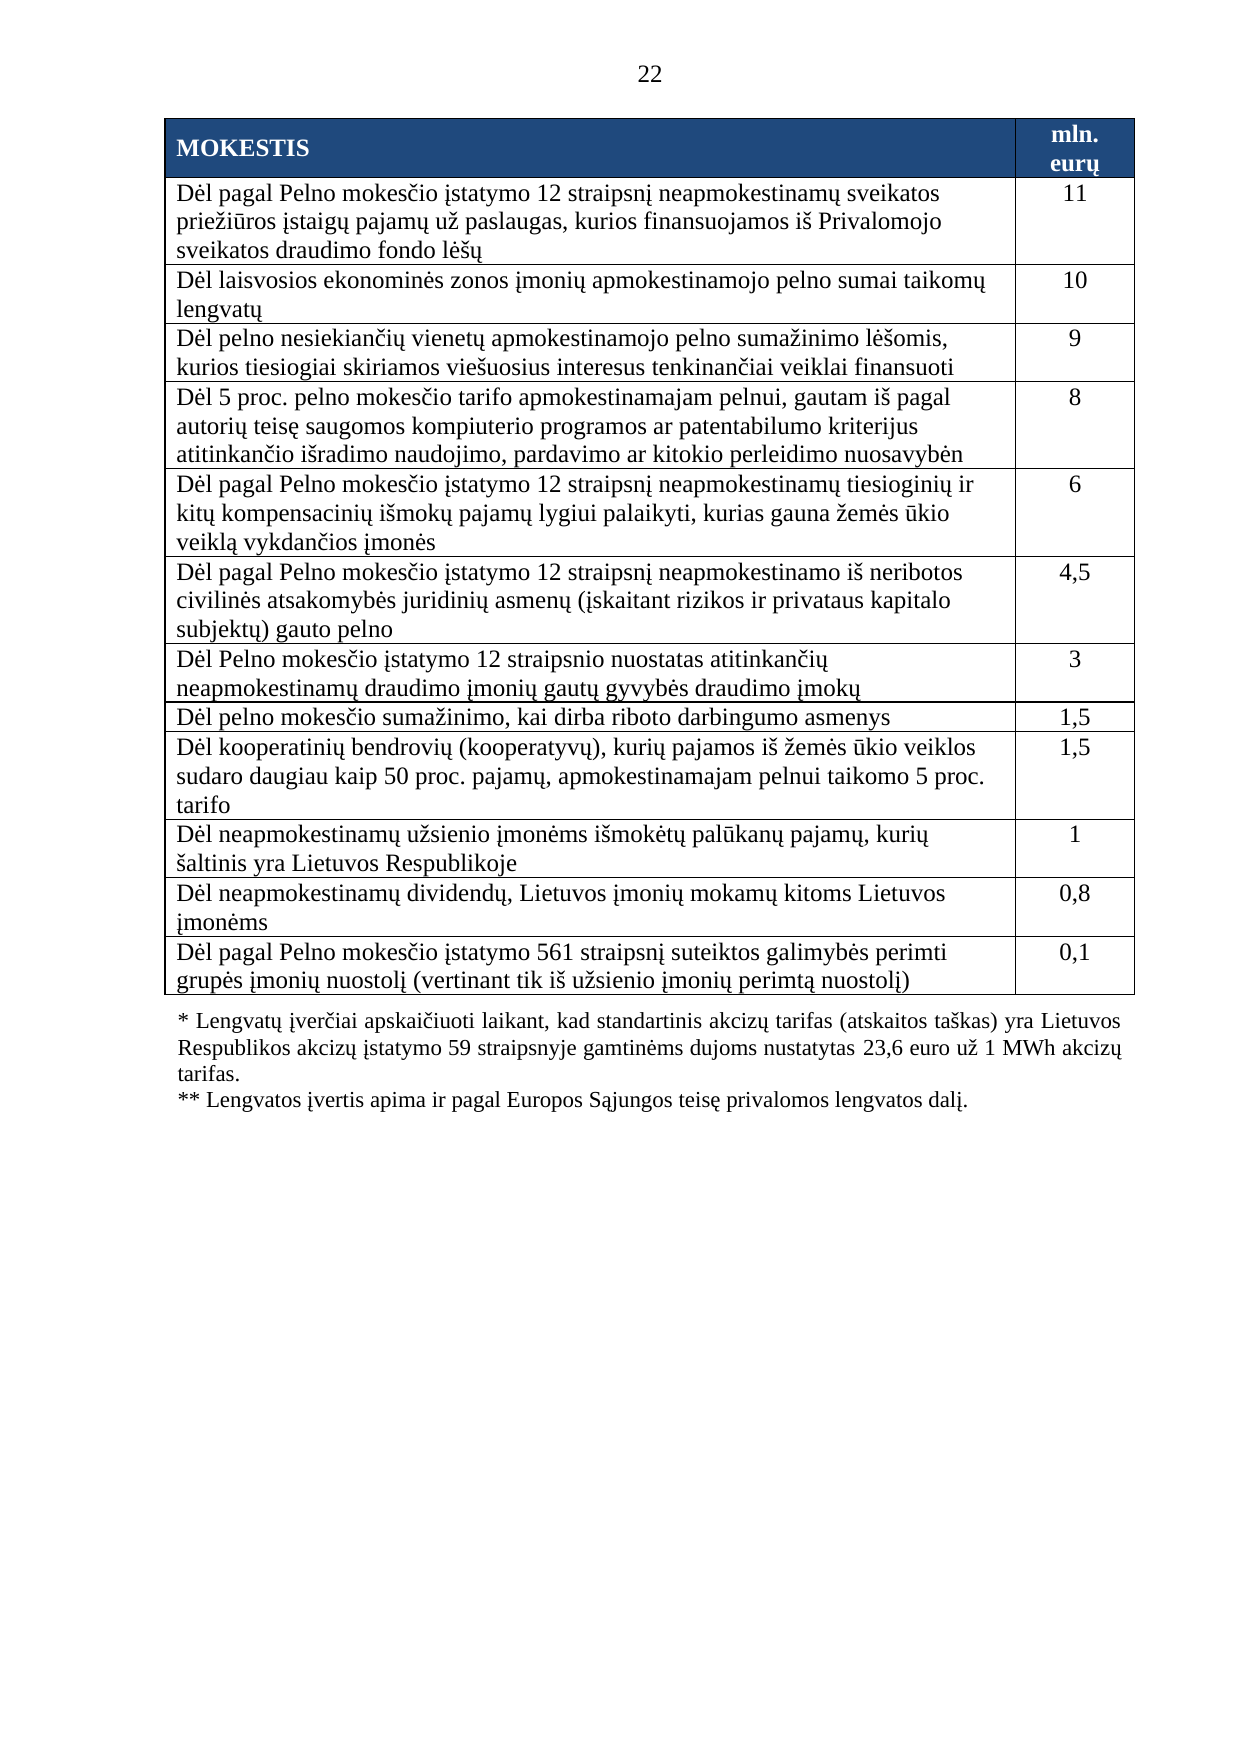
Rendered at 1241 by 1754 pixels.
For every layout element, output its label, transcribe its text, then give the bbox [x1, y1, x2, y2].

table_cell 4,5 [1016, 557, 1134, 643]
table_cell Dėl pelno nesiekiančių vienetų apmokestinamojo pelno sumažinimo lėšomis, kurios tiesiogiai skiriamos viešuosius interesus tenkinančiai veiklai finansuoti [166, 324, 1015, 381]
table_cell 0,8 [1016, 878, 1134, 936]
table_cell 11 [1016, 178, 1134, 264]
table_cell Dėl 5 proc. pelno mokesčio tarifo apmokestinamajam pelnui, gautam iš pagal autorių teisę saugomos kompiuterio programos ar patentabilumo kriterijus atitinkančio išradimo naudojimo, pardavimo ar kitokio perleidimo nuosavybėn [166, 382, 1015, 468]
table_cell Dėl laisvosios ekonominės zonos įmonių apmokestinamojo pelno sumai taikomų lengvatų [166, 265, 1015, 322]
table_header MOKESTIS [166, 119, 1015, 177]
table_cell 6 [1016, 469, 1134, 556]
table_cell Dėl pagal Pelno mokesčio įstatymo 561 straipsnį suteiktos galimybės perimti grupės įmonių nuostolį (vertinant tik iš užsienio įmonių perimtą nuostolį) [166, 937, 1015, 994]
table_cell Dėl pagal Pelno mokesčio įstatymo 12 straipsnį neapmokestinamo iš neribotos civilinės atsakomybės juridinių asmenų (įskaitant rizikos ir privataus kapitalo subjektų) gauto pelno [166, 557, 1015, 643]
table_cell 1,5 [1016, 732, 1134, 818]
table_cell 0,1 [1016, 937, 1134, 994]
table_cell Dėl kooperatinių bendrovių (kooperatyvų), kurių pajamos iš žemės ūkio veiklos sudaro daugiau kaip 50 proc. pajamų, apmokestinamajam pelnui taikomo 5 proc. tarifo [166, 732, 1015, 818]
table_cell Dėl neapmokestinamų dividendų, Lietuvos įmonių mokamų kitoms Lietuvos įmonėms [166, 878, 1015, 936]
table_cell 8 [1016, 382, 1134, 468]
table_cell Dėl pagal Pelno mokesčio įstatymo 12 straipsnį neapmokestinamų sveikatos priežiūros įstaigų pajamų už paslaugas, kurios finansuojamos iš Privalomojo sveikatos draudimo fondo lėšų [166, 178, 1015, 264]
table_cell Dėl Pelno mokesčio įstatymo 12 straipsnio nuostatas atitinkančių neapmokestinamų draudimo įmonių gautų gyvybės draudimo įmokų [166, 644, 1015, 701]
table_cell 10 [1016, 265, 1134, 322]
text ** Lengvatos įvertis apima ir pagal Europos Sąjungos teisę privalomos lengvatos dalį. [177, 1086, 1122, 1113]
table_cell Dėl pelno mokesčio sumažinimo, kai dirba riboto darbingumo asmenys [166, 703, 1015, 731]
table_cell 9 [1016, 324, 1134, 381]
table_cell Dėl neapmokestinamų užsienio įmonėms išmokėtų palūkanų pajamų, kurių šaltinis yra Lietuvos Respublikoje [166, 820, 1015, 877]
table_cell Dėl pagal Pelno mokesčio įstatymo 12 straipsnį neapmokestinamų tiesioginių ir kitų kompensacinių išmokų pajamų lygiui palaikyti, kurias gauna žemės ūkio veiklą vykdančios įmonės [166, 469, 1015, 556]
table_header mln. eurų [1016, 119, 1134, 177]
table_cell 1,5 [1016, 703, 1134, 731]
text * Lengvatų įverčiai apskaičiuoti laikant, kad standartinis akcizų tarifas (atskaitos taškas) yra Lietuvos Respublikos akcizų įstatymo 59 straipsnyje gamtinėms dujoms nustatytas 23,6 euro už 1 MWh akcizų tarifas. [177, 1007, 1122, 1086]
table_cell 1 [1016, 820, 1134, 877]
table_cell 3 [1016, 644, 1134, 701]
